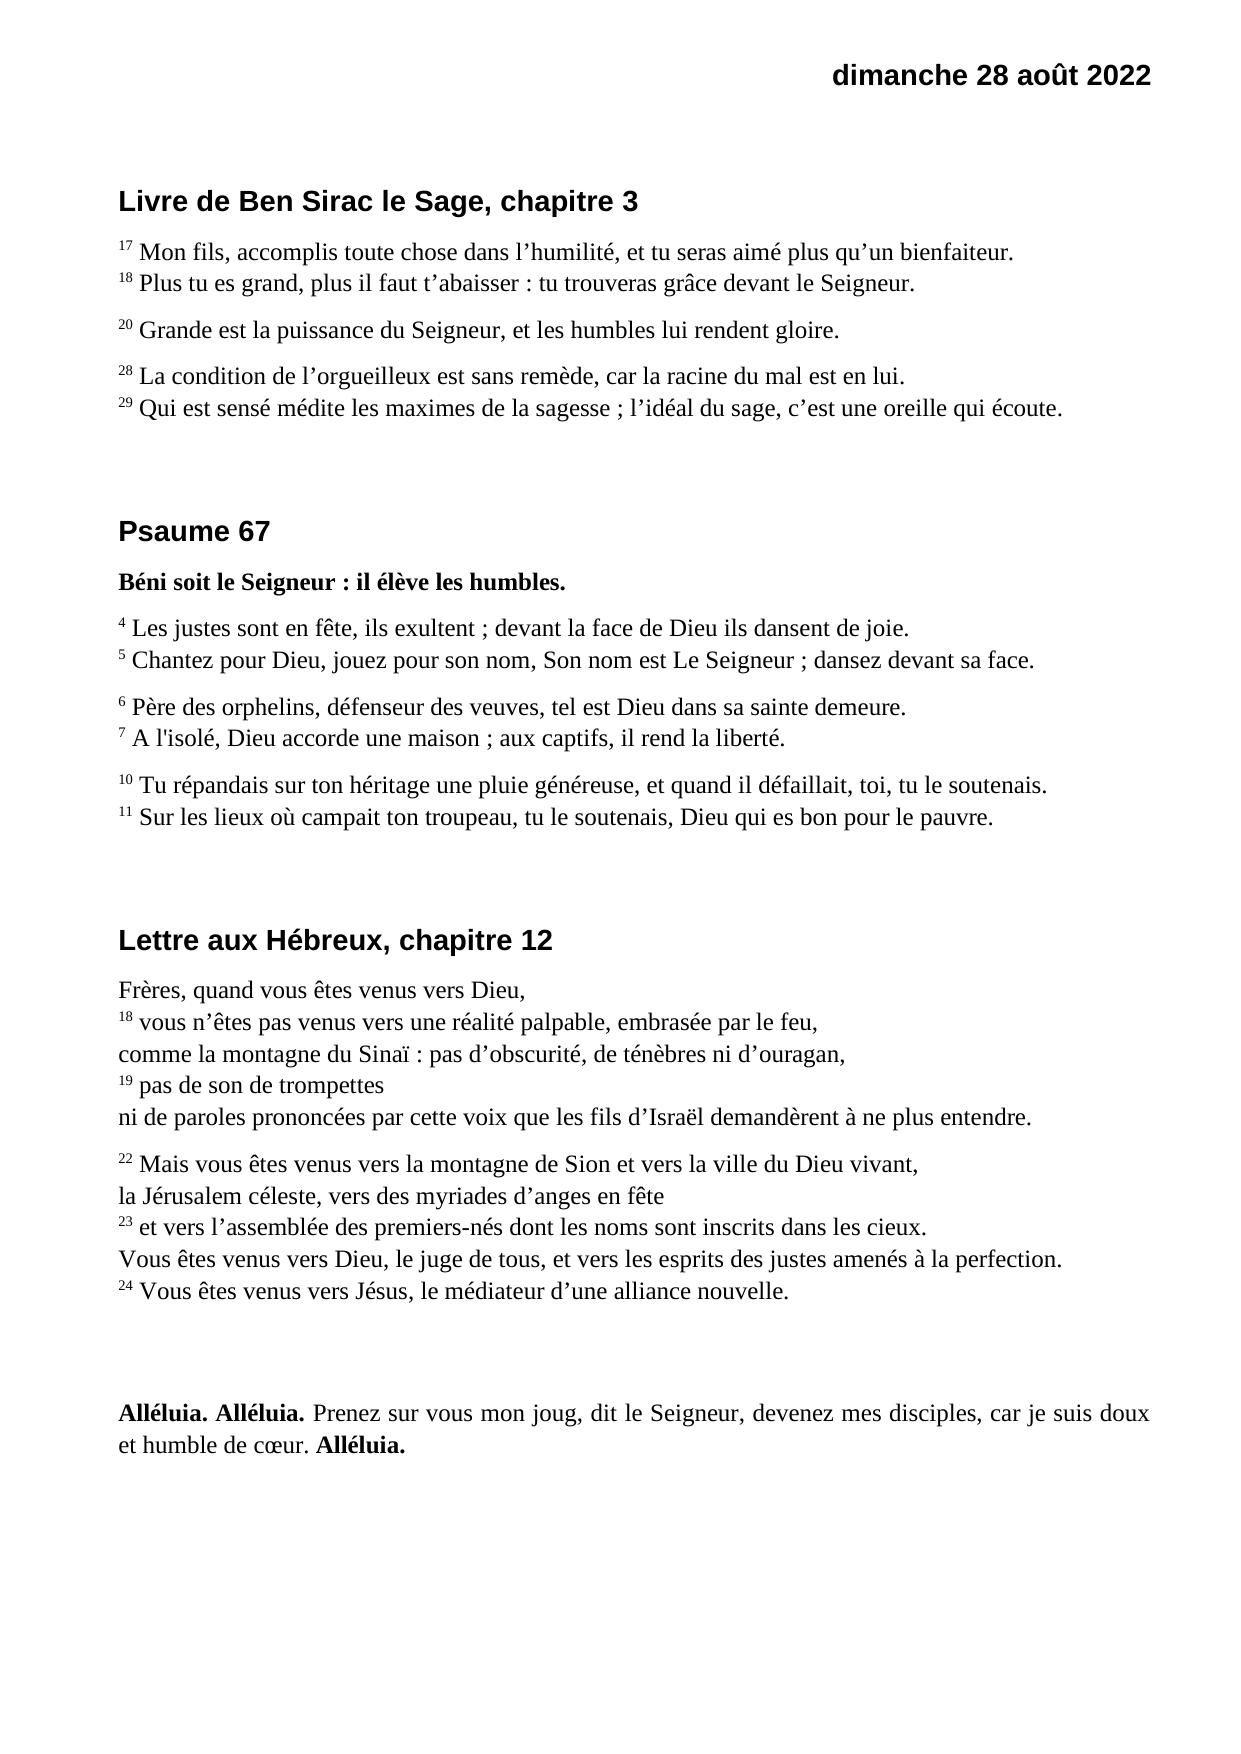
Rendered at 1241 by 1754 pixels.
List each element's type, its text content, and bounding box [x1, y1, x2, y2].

subtitle Livre de Ben Sirac le Sage, chapitre 3 [118, 185, 1152, 218]
subtitle Psaume 67 [118, 515, 1152, 548]
text 22 Mais vous êtes venus vers la montagne de Sion et vers la ville du Dieu vivant, [118, 1150, 1152, 1178]
text 4 Les justes sont en fête, ils exultent ; devant la face de Dieu ils dansent de joie. [118, 614, 1152, 642]
text 18 Plus tu es grand, plus il faut t’abaisser : tu trouveras grâce devant le Seigneur. [118, 269, 1152, 297]
text 5 Chantez pour Dieu, jouez pour son nom, Son nom est Le Seigneur ; dansez devant sa face. [118, 646, 1152, 674]
text la Jérusalem céleste, vers des myriades d’anges en fête [118, 1182, 1152, 1209]
text 28 La condition de l’orgueilleux est sans remède, car la racine du mal est en lui. [118, 362, 1152, 390]
text 23 et vers l’assemblée des premiers-nés dont les noms sont inscrits dans les cieux. [118, 1213, 1152, 1241]
text 10 Tu répandais sur ton héritage une pluie généreuse, et quand il défaillait, toi, tu le soutenais. [118, 771, 1152, 799]
text Vous êtes venus vers Dieu, le juge de tous, et vers les esprits des justes amenés à la perfection. [118, 1245, 1152, 1273]
text 29 Qui est sensé médite les maximes de la sagesse ; l’idéal du sage, c’est une oreille qui écoute. [118, 394, 1152, 422]
text 7 A l'isolé, Dieu accorde une maison ; aux captifs, il rend la liberté. [118, 724, 1152, 752]
text ni de paroles prononcées par cette voix que les fils d’Israël demandèrent à ne plus entendre. [118, 1103, 1152, 1131]
text Béni soit le Seigneur : il élève les humbles. [118, 568, 1152, 596]
text 11 Sur les lieux où campait ton troupeau, tu le soutenais, Dieu qui es bon pour le pauvre. [118, 803, 1152, 831]
text Frères, quand vous êtes venus vers Dieu, [118, 976, 1152, 1004]
text 19 pas de son de trompettes [118, 1072, 1152, 1099]
text 18 vous n’êtes pas venus vers une réalité palpable, embrasée par le feu, [118, 1008, 1152, 1036]
subtitle Lettre aux Hébreux, chapitre 12 [118, 924, 1152, 957]
text 20 Grande est la puissance du Seigneur, et les humbles lui rendent gloire. [118, 316, 1152, 344]
text comme la montagne du Sinaï : pas d’obscurité, de ténèbres ni d’ouragan, [118, 1040, 1152, 1068]
subtitle dimanche 28 août 2022 [118, 59, 1152, 92]
text 6 Père des orphelins, défenseur des veuves, tel est Dieu dans sa sainte demeure. [118, 693, 1152, 720]
text 24 Vous êtes venus vers Jésus, le médiateur d’une alliance nouvelle. [118, 1277, 1152, 1305]
text Alléluia. Alléluia. Prenez sur vous mon joug, dit le Seigneur, devenez mes disciples, car je suis doux et humble de cœur. Alléluia. [118, 1399, 1152, 1459]
text 17 Mon fils, accomplis toute chose dans l’humilité, et tu seras aimé plus qu’un bienfaiteur. [118, 238, 1152, 265]
